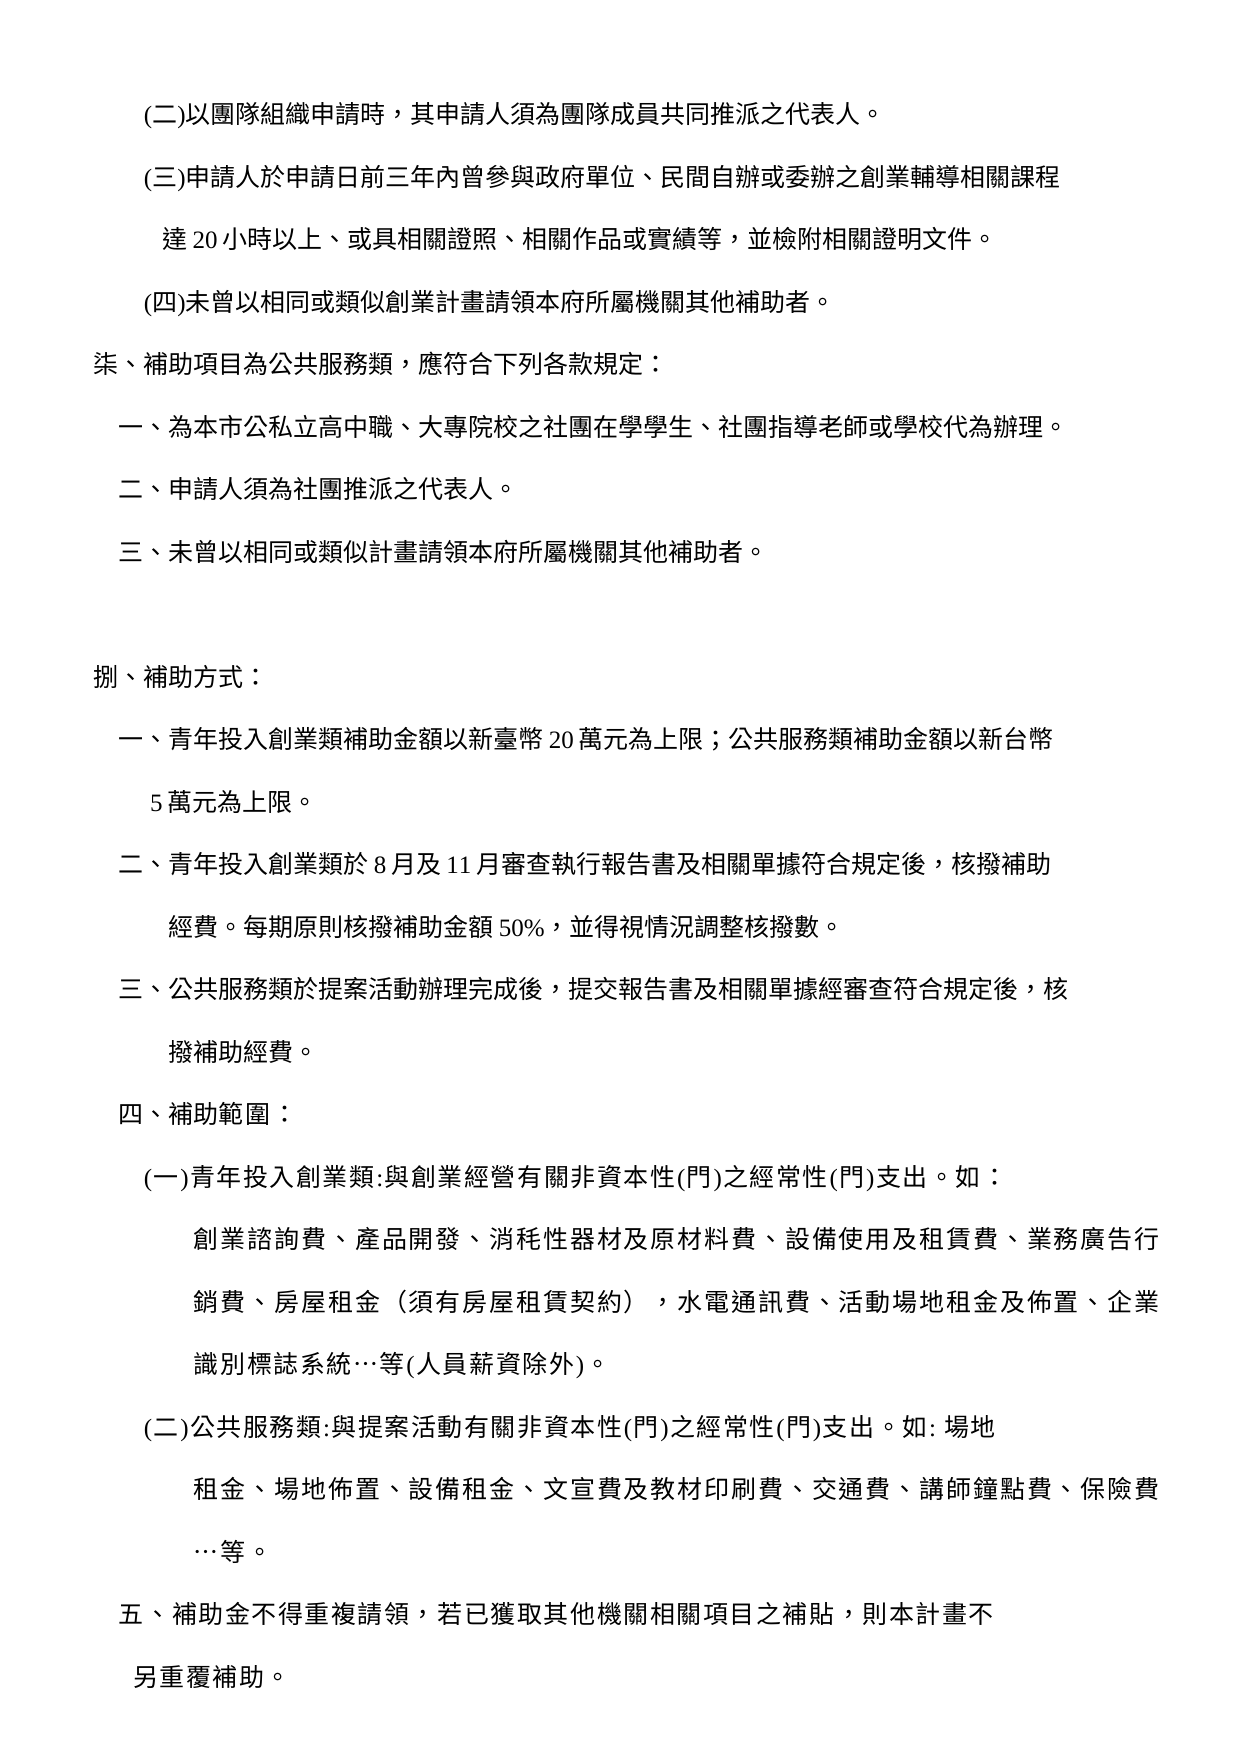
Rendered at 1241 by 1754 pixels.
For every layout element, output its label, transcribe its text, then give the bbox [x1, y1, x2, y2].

text 二、申請人須為社團推派之代表人。 [119, 446, 1162, 509]
text 達20小時以上、或具相關證照、相關作品或實績等，並檢附相關證明文件。 [144, 196, 1162, 259]
text 柒、補助項目為公共服務類，應符合下列各款規定： [94, 321, 1162, 384]
text 經費。每期原則核撥補助金額50%，並得視情況調整核撥數。 [169, 884, 1162, 946]
text 租金、場地佈置、設備租金、文宣費及教材印刷費、交通費、講師鐘點費、保險費…等。 [194, 1446, 1162, 1571]
text 一、青年投入創業類補助金額以新臺幣20萬元為上限；公共服務類補助金額以新台幣 [94, 696, 1162, 759]
text 另重覆補助。 [94, 1634, 1162, 1696]
text 5萬元為上限。 [119, 759, 1162, 821]
text (二)公共服務類:與提案活動有關非資本性(門)之經常性(門)支出。如: 場地 [144, 1384, 1162, 1446]
text 三、未曾以相同或類似計畫請領本府所屬機關其他補助者。 [119, 509, 1162, 571]
text 四、補助範圍： [119, 1071, 1162, 1134]
text 撥補助經費。 [169, 1009, 1162, 1071]
text 一、為本市公私立高中職、大專院校之社團在學學生、社團指導老師或學校代為辦理。 [119, 384, 1162, 446]
text (四)未曾以相同或類似創業計畫請領本府所屬機關其他補助者。 [144, 259, 1162, 321]
text 二、青年投入創業類於8月及11月審查執行報告書及相關單據符合規定後，核撥補助 [119, 821, 1162, 884]
text (一)青年投入創業類:與創業經營有關非資本性(門)之經常性(門)支出。如： [144, 1134, 1162, 1196]
text 五、補助金不得重複請領，若已獲取其他機關相關項目之補貼，則本計畫不 [119, 1571, 1162, 1634]
text (二)以團隊組織申請時，其申請人須為團隊成員共同推派之代表人。 [144, 71, 1162, 134]
text 捌、補助方式： [94, 634, 1162, 696]
text 三、公共服務類於提案活動辦理完成後，提交報告書及相關單據經審查符合規定後，核 [119, 946, 1162, 1009]
text (三)申請人於申請日前三年內曾參與政府單位、民間自辦或委辦之創業輔導相關課程 [144, 134, 1162, 196]
text 創業諮詢費、產品開發、消秏性器材及原材料費、設備使用及租賃費、業務廣告行銷費、房屋租金（須有房屋租賃契約），水電通訊費、活動場地租金及佈置、企業識別標誌系統…等(人員薪資除外)。 [194, 1196, 1162, 1384]
